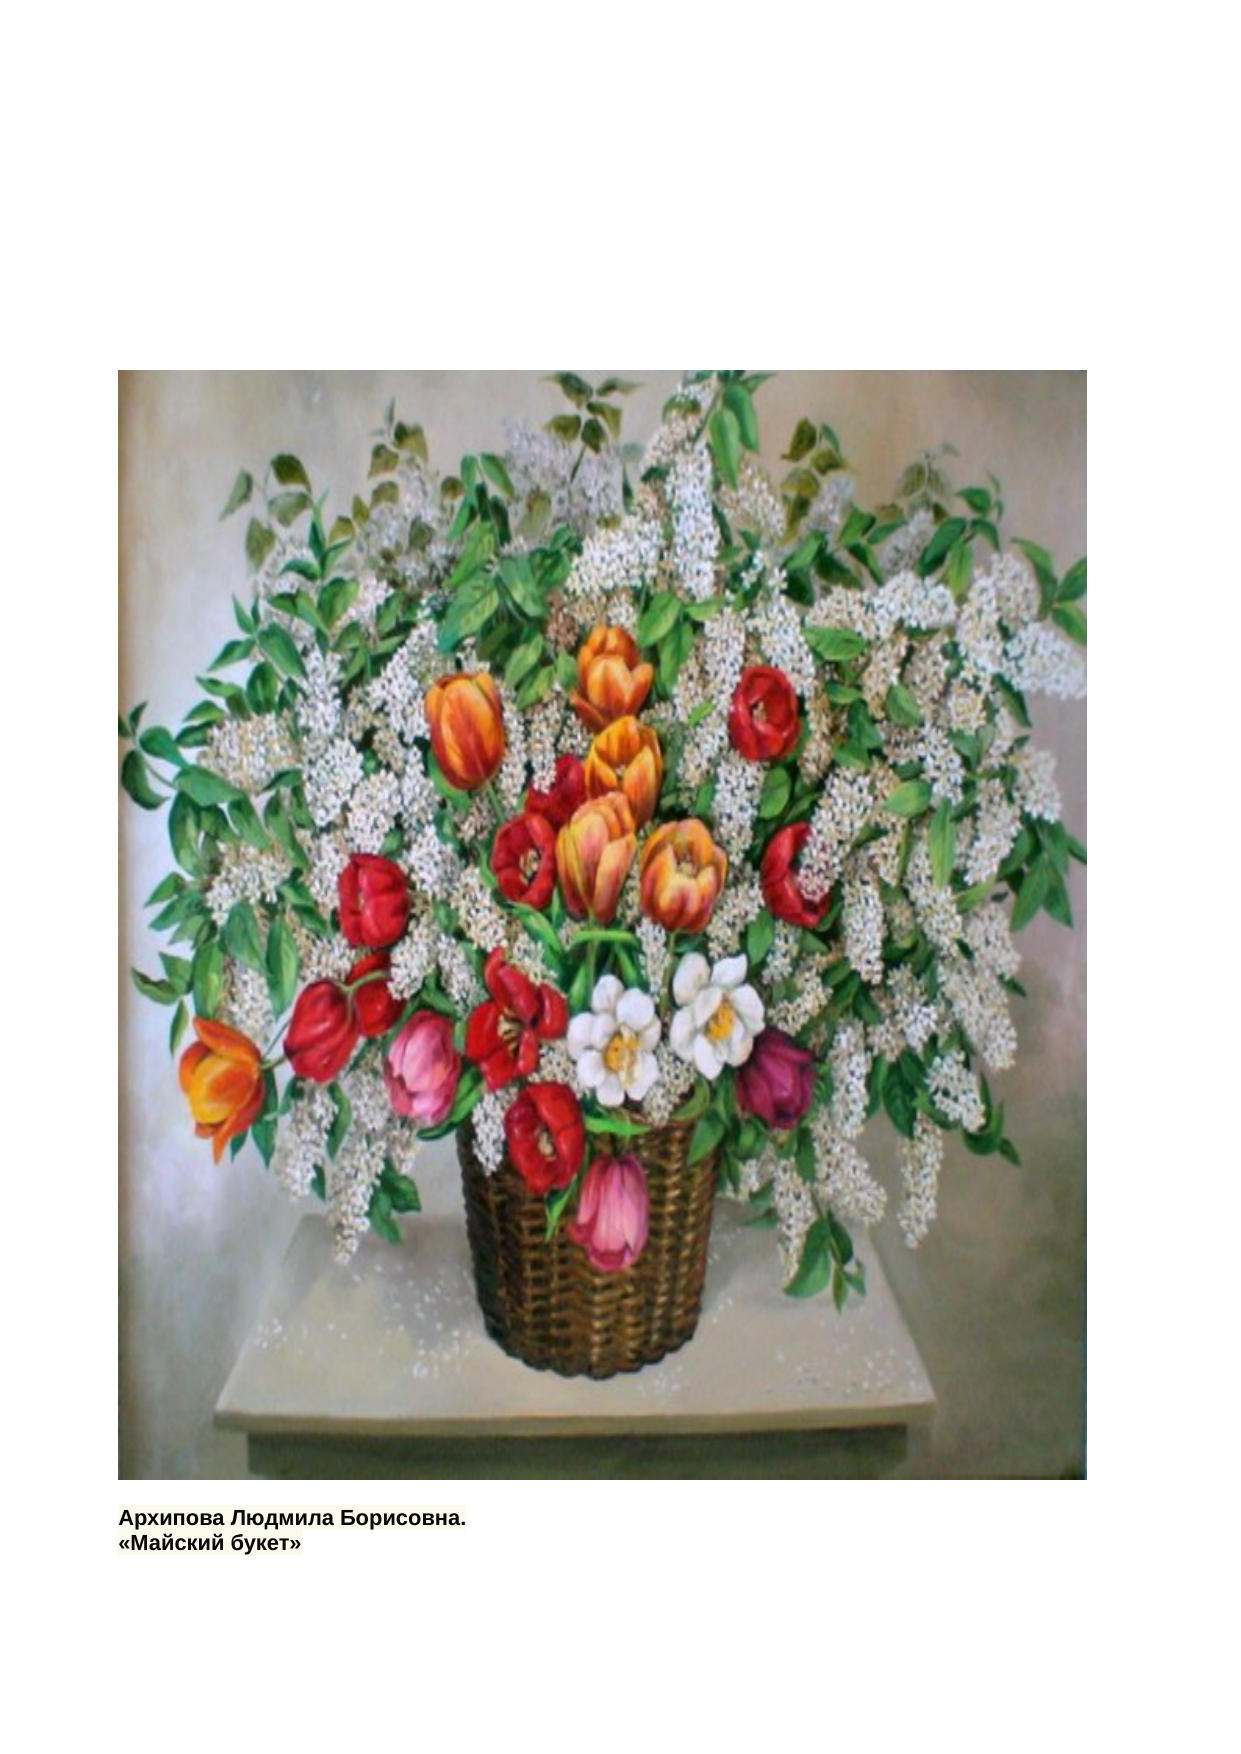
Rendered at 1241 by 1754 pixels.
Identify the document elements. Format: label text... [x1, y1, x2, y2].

text Архипова Людмила Борисовна. [118, 1505, 1122, 1530]
text «Майский букет» [118, 1530, 1122, 1555]
